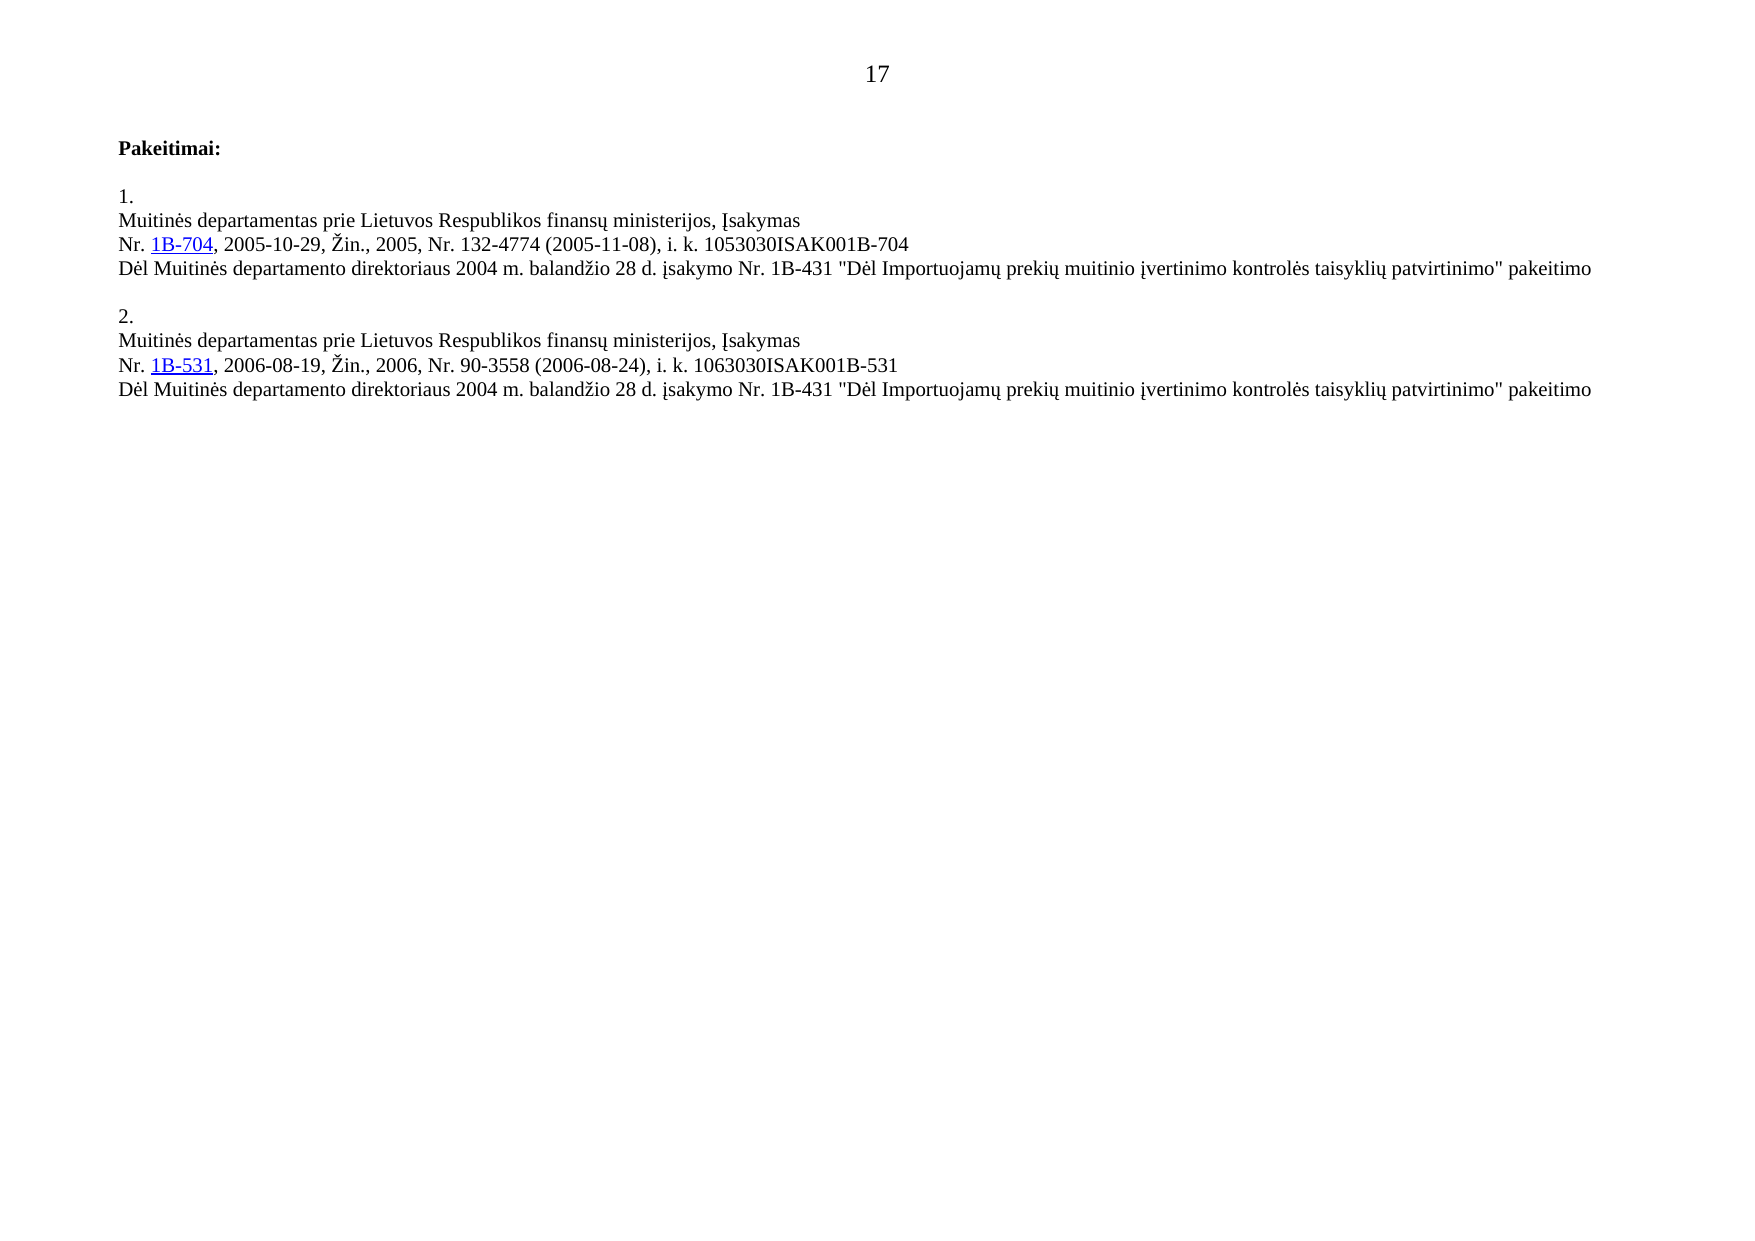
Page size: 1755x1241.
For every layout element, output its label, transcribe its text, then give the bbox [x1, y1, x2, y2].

text Muitinės departamentas prie Lietuvos Respublikos finansų ministerijos, Įsakymas [118, 328, 1636, 352]
text Dėl Muitinės departamento direktoriaus 2004 m. balandžio 28 d. įsakymo Nr. 1B-431 "Dėl Importuojamų prekių muitinio įvertinimo kontrolės taisyklių patvirtinimo" pakeitimo [118, 256, 1636, 280]
text Pakeitimai: [118, 136, 1636, 160]
text 1. [118, 184, 1636, 208]
text Muitinės departamentas prie Lietuvos Respublikos finansų ministerijos, Įsakymas [118, 208, 1636, 232]
text Dėl Muitinės departamento direktoriaus 2004 m. balandžio 28 d. įsakymo Nr. 1B-431 "Dėl Importuojamų prekių muitinio įvertinimo kontrolės taisyklių patvirtinimo" pakeitimo [118, 377, 1636, 401]
text 2. [118, 304, 1636, 328]
text Nr. 1B-704, 2005-10-29, Žin., 2005, Nr. 132-4774 (2005-11-08), i. k. 1053030ISAK001B-704 [118, 232, 1636, 256]
text Nr. 1B-531, 2006-08-19, Žin., 2006, Nr. 90-3558 (2006-08-24), i. k. 1063030ISAK001B-531 [118, 352, 1636, 377]
